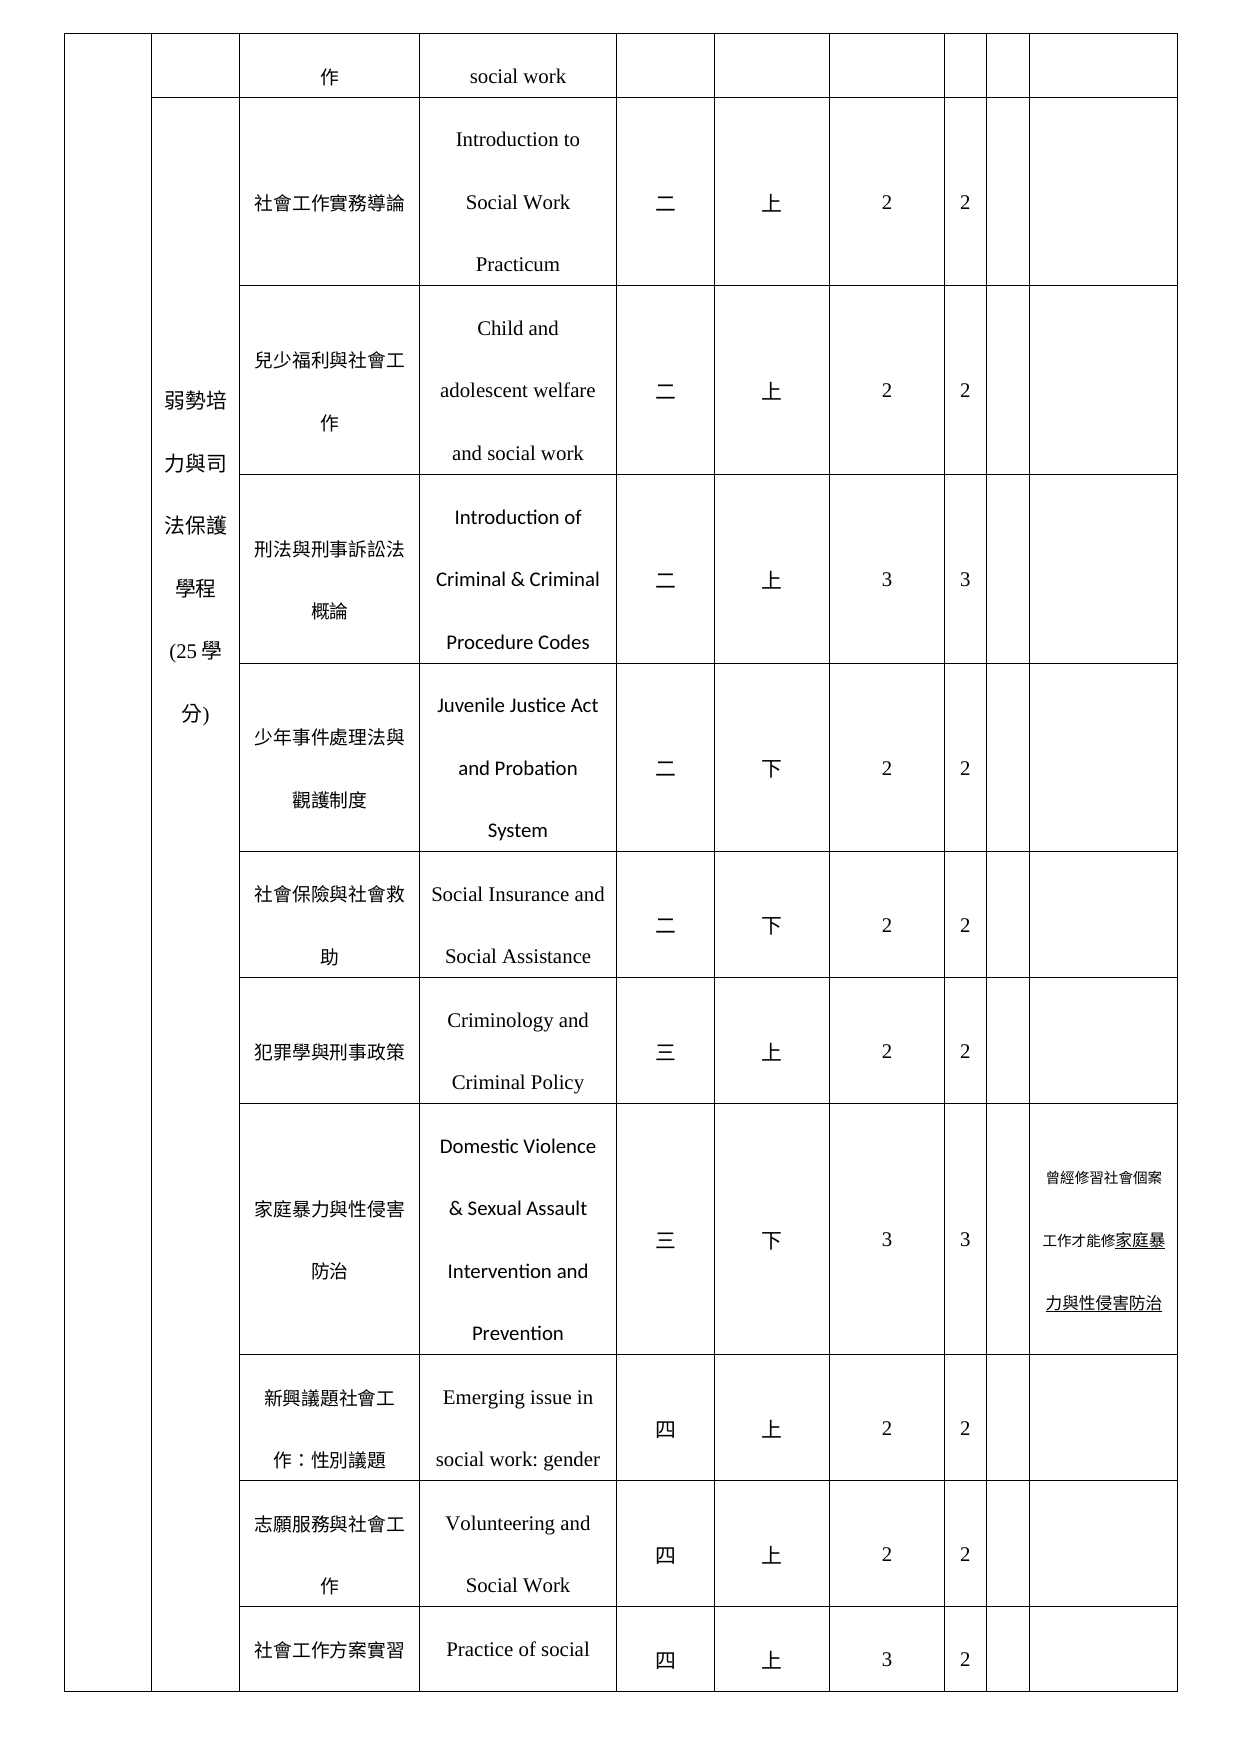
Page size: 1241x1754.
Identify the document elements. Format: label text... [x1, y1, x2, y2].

table_cell 2 [945, 98, 986, 285]
table_cell Child and adolescent welfare and social work [420, 286, 616, 474]
table_cell 2 [945, 1481, 986, 1606]
table_cell 少年事件處理法與觀護制度 [240, 664, 419, 851]
table_cell 刑法與刑事訴訟法 概論 [240, 475, 419, 662]
table_cell 四 [617, 1607, 714, 1691]
table_cell 下 [715, 852, 829, 977]
table_cell 作 [240, 34, 419, 97]
table_cell [152, 34, 239, 97]
table_cell 上 [715, 1607, 829, 1691]
table_cell 2 [945, 1355, 986, 1480]
table_cell [830, 34, 944, 97]
table_cell 2 [945, 286, 986, 474]
table_cell 2 [830, 98, 944, 285]
table_cell [1030, 664, 1177, 851]
table_cell 三 [617, 1104, 714, 1354]
table_cell Juvenile Justice Act and Probation System [420, 664, 616, 851]
table_cell 上 [715, 1481, 829, 1606]
table_cell 3 [830, 475, 944, 662]
table_cell 弱勢培力與司法保護學程(25學分) [152, 98, 239, 1691]
table_cell [987, 664, 1029, 851]
table_cell Domestic Violence & Sexual Assault Intervention and Prevention [420, 1104, 616, 1354]
table_cell 二 [617, 664, 714, 851]
table_cell [987, 978, 1029, 1103]
table_cell 2 [945, 1607, 986, 1691]
table_cell [987, 1607, 1029, 1691]
table_cell [987, 1104, 1029, 1354]
table_cell [1030, 852, 1177, 977]
table_cell [987, 286, 1029, 474]
table_cell 上 [715, 1355, 829, 1480]
table_cell [715, 34, 829, 97]
table_cell [987, 475, 1029, 662]
table_cell 犯罪學與刑事政策 [240, 978, 419, 1103]
table_cell 上 [715, 475, 829, 662]
table_cell 家庭暴力與性侵害防治 [240, 1104, 419, 1354]
table_cell 曾經修習社會個案工作才能修家庭暴力與性侵害防治 [1030, 1104, 1177, 1354]
table_cell Volunteering and Social Work [420, 1481, 616, 1606]
table_cell social work [420, 34, 616, 97]
table_cell Criminology and Criminal Policy [420, 978, 616, 1103]
table_cell 2 [945, 664, 986, 851]
table_cell 上 [715, 978, 829, 1103]
table_cell 兒少福利與社會工作 [240, 286, 419, 474]
table_cell 3 [830, 1607, 944, 1691]
table_cell 3 [830, 1104, 944, 1354]
table_cell [987, 34, 1029, 97]
table_cell [987, 852, 1029, 977]
table_cell 二 [617, 852, 714, 977]
table_cell 上 [715, 98, 829, 285]
table_cell 2 [830, 1481, 944, 1606]
table_cell [1030, 1607, 1177, 1691]
table_cell 新興議題社會工作：性別議題 [240, 1355, 419, 1480]
table_cell [945, 34, 986, 97]
table_cell 2 [830, 852, 944, 977]
table_cell 四 [617, 1355, 714, 1480]
table_cell 三 [617, 978, 714, 1103]
table_cell [65, 34, 151, 1691]
table_cell 3 [945, 1104, 986, 1354]
table_cell [617, 34, 714, 97]
table_cell Introduction to Social Work Practicum [420, 98, 616, 285]
table_cell 四 [617, 1481, 714, 1606]
table_cell 3 [945, 475, 986, 662]
table_cell [1030, 1481, 1177, 1606]
table_cell 2 [945, 978, 986, 1103]
table_cell Introduction of Criminal & Criminal Procedure Codes [420, 475, 616, 662]
table_cell [1030, 978, 1177, 1103]
table_cell 下 [715, 1104, 829, 1354]
table_cell [1030, 475, 1177, 662]
table_cell 社會工作方案實習 [240, 1607, 419, 1691]
table_cell Social Insurance and Social Assistance [420, 852, 616, 977]
table_cell [987, 1481, 1029, 1606]
table_cell 2 [830, 1355, 944, 1480]
table_cell 二 [617, 475, 714, 662]
table_cell 2 [830, 664, 944, 851]
table_cell [1030, 98, 1177, 285]
table_cell [987, 98, 1029, 285]
table_cell 社會保險與社會救助 [240, 852, 419, 977]
table_cell Emerging issue in social work: gender [420, 1355, 616, 1480]
table_cell 社會工作實務導論 [240, 98, 419, 285]
table_cell [1030, 1355, 1177, 1480]
table_cell [987, 1355, 1029, 1480]
table_cell 二 [617, 98, 714, 285]
table_cell 上 [715, 286, 829, 474]
table_cell 下 [715, 664, 829, 851]
table_cell 志願服務與社會工作 [240, 1481, 419, 1606]
table_cell Practice of social [420, 1607, 616, 1691]
table_cell [1030, 286, 1177, 474]
table_cell 2 [945, 852, 986, 977]
table_cell 2 [830, 286, 944, 474]
table_cell 2 [830, 978, 944, 1103]
table_cell [1030, 34, 1177, 97]
table_cell 二 [617, 286, 714, 474]
